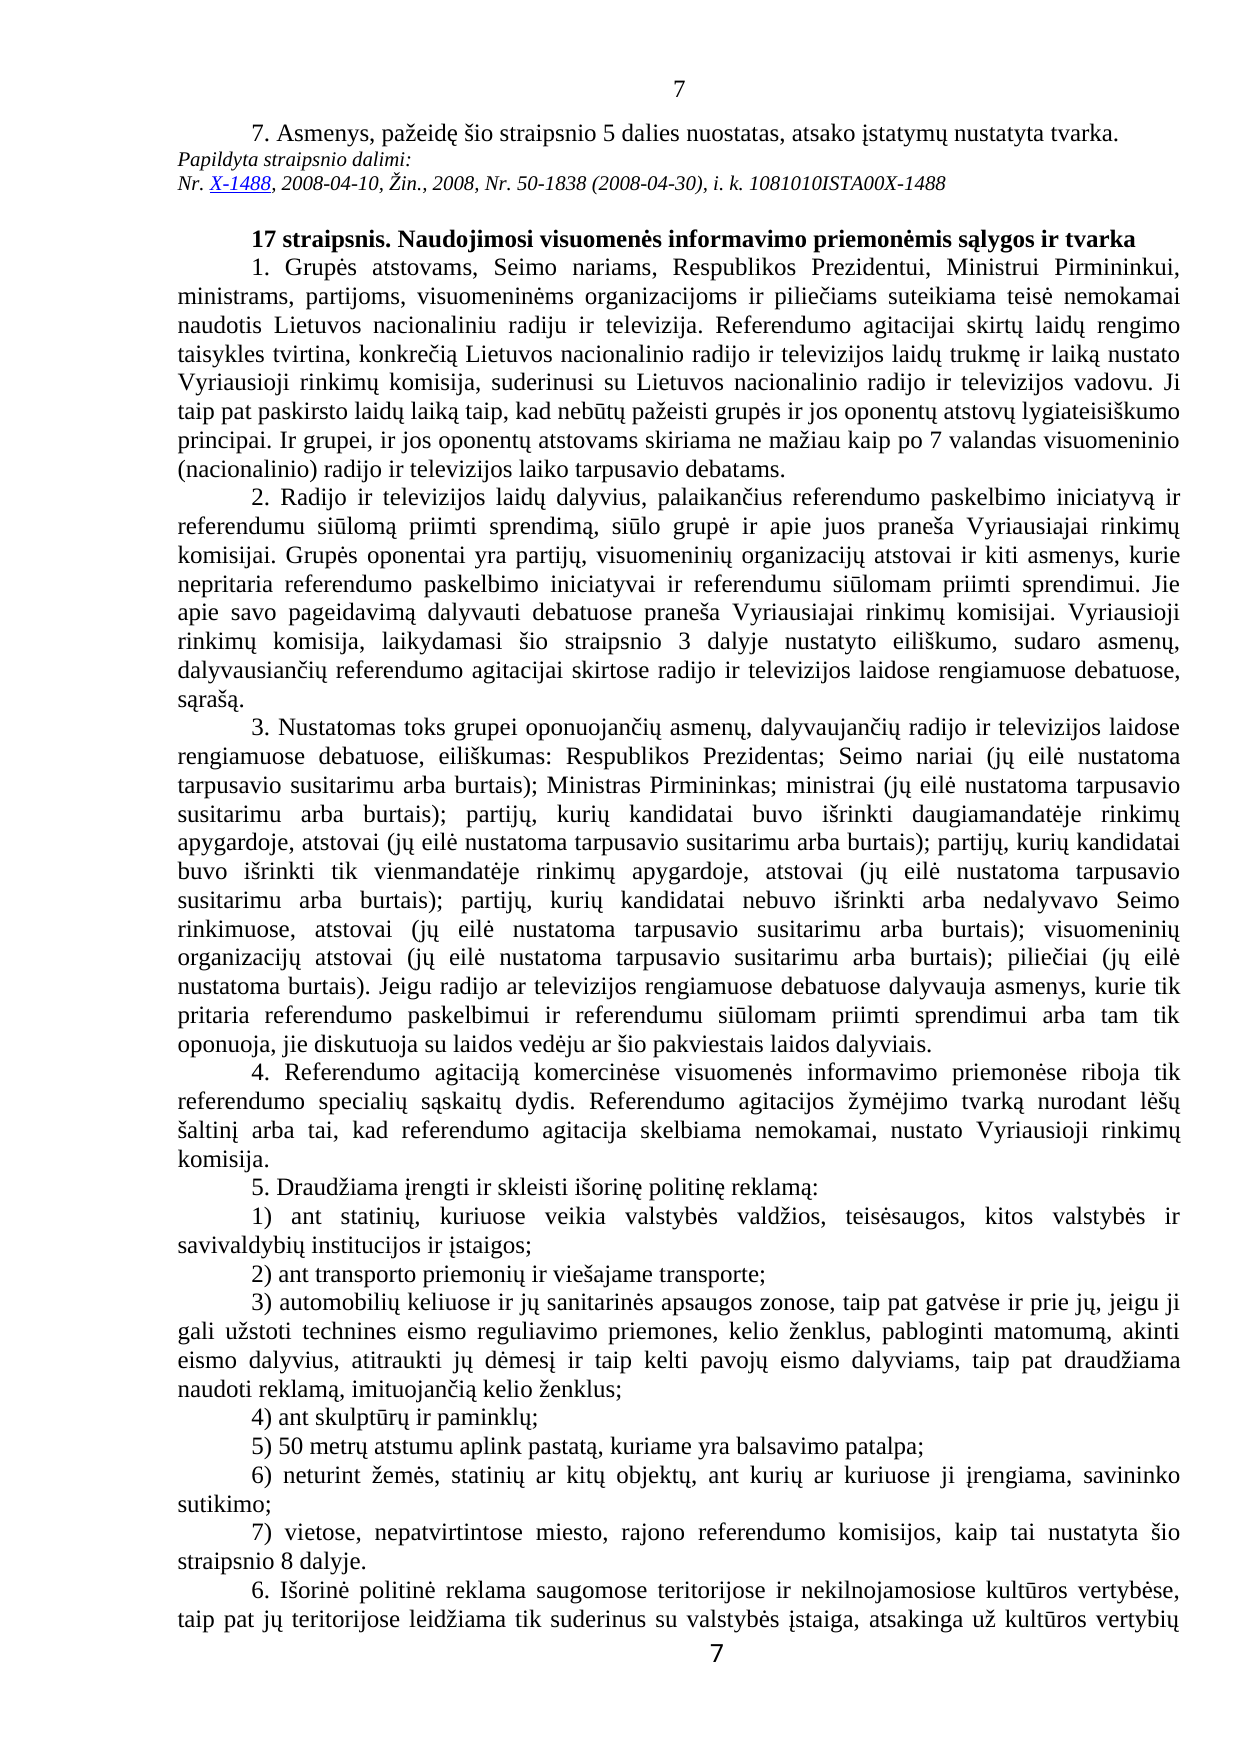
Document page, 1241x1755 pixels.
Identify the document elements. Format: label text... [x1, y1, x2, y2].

text 4. Referendumo agitaciją komercinėse visuomenės informavimo priemonėse riboja tik referendumo specialių sąskaitų dydis. Referendumo agitacijos žymėjimo tvarką nurodant lėšų šaltinį arba tai, kad referendumo agitacija skelbiama nemokamai, nustato Vyriausioji rinkimų komisija. [177, 1057, 1181, 1172]
text 3) automobilių keliuose ir jų sanitarinės apsaugos zonose, taip pat gatvėse ir prie jų, jeigu ji gali užstoti technines eismo reguliavimo priemones, kelio ženklus, pabloginti matomumą, akinti eismo dalyvius, atitraukti jų dėmesį ir taip kelti pavojų eismo dalyviams, taip pat draudžiama naudoti reklamą, imituojančią kelio ženklus; [177, 1287, 1181, 1402]
text 6. Išorinė politinė reklama saugomose teritorijose ir nekilnojamosiose kultūros vertybėse, taip pat jų teritorijose leidžiama tik suderinus su valstybės įstaiga, atsakinga už kultūros vertybių [177, 1575, 1181, 1632]
text 2. Radijo ir televizijos laidų dalyvius, palaikančius referendumo paskelbimo iniciatyvą ir referendumu siūlomą priimti sprendimą, siūlo grupė ir apie juos praneša Vyriausiajai rinkimų komisijai. Grupės oponentai yra partijų, visuomeninių organizacijų atstovai ir kiti asmenys, kurie nepritaria referendumo paskelbimo iniciatyvai ir referendumu siūlomam priimti sprendimui. Jie apie savo pageidavimą dalyvauti debatuose praneša Vyriausiajai rinkimų komisijai. Vyriausioji rinkimų komisija, laikydamasi šio straipsnio 3 dalyje nustatyto eiliškumo, sudaro asmenų, dalyvausiančių referendumo agitacijai skirtose radijo ir televizijos laidose rengiamuose debatuose, sąrašą. [177, 482, 1181, 712]
text 7) vietose, nepatvirtintose miesto, rajono referendumo komisijos, kaip tai nustatyta šio straipsnio 8 dalyje. [177, 1517, 1181, 1575]
text 7. Asmenys, pažeidę šio straipsnio 5 dalies nuostatas, atsako įstatymų nustatyta tvarka. [177, 118, 1181, 147]
text 17 straipsnis. Naudojimosi visuomenės informavimo priemonėmis sąlygos ir tvarka [251, 224, 1181, 252]
text 4) ant skulptūrų ir paminklų; [177, 1402, 1181, 1431]
text Papildyta straipsnio dalimi: [177, 147, 1181, 171]
text 5) 50 metrų atstumu aplink pastatą, kuriame yra balsavimo patalpa; [177, 1431, 1181, 1460]
text 6) neturint žemės, statinių ar kitų objektų, ant kurių ar kuriuose ji įrengiama, savininko sutikimo; [177, 1460, 1181, 1517]
text 5. Draudžiama įrengti ir skleisti išorinę politinę reklamą: [177, 1172, 1181, 1201]
text 1) ant statinių, kuriuose veikia valstybės valdžios, teisėsaugos, kitos valstybės ir savivaldybių institucijos ir įstaigos; [177, 1201, 1181, 1259]
text Nr. X-1488, 2008-04-10, Žin., 2008, Nr. 50-1838 (2008-04-30), i. k. 1081010ISTA00X-1488 [177, 171, 1181, 195]
text 3. Nustatomas toks grupei oponuojančių asmenų, dalyvaujančių radijo ir televizijos laidose rengiamuose debatuose, eiliškumas: Respublikos Prezidentas; Seimo nariai (jų eilė nustatoma tarpusavio susitarimu arba burtais); Ministras Pirmininkas; ministrai (jų eilė nustatoma tarpusavio susitarimu arba burtais); partijų, kurių kandidatai buvo išrinkti daugiamandatėje rinkimų apygardoje, atstovai (jų eilė nustatoma tarpusavio susitarimu arba burtais); partijų, kurių kandidatai buvo išrinkti tik vienmandatėje rinkimų apygardoje, atstovai (jų eilė nustatoma tarpusavio susitarimu arba burtais); partijų, kurių kandidatai nebuvo išrinkti arba nedalyvavo Seimo rinkimuose, atstovai (jų eilė nustatoma tarpusavio susitarimu arba burtais); visuomeninių organizacijų atstovai (jų eilė nustatoma tarpusavio susitarimu arba burtais); piliečiai (jų eilė nustatoma burtais). Jeigu radijo ar televizijos rengiamuose debatuose dalyvauja asmenys, kurie tik pritaria referendumo paskelbimui ir referendumu siūlomam priimti sprendimui arba tam tik oponuoja, jie diskutuoja su laidos vedėju ar šio pakviestais laidos dalyviais. [177, 712, 1181, 1057]
text 1. Grupės atstovams, Seimo nariams, Respublikos Prezidentui, Ministrui Pirmininkui, ministrams, partijoms, visuomeninėms organizacijoms ir piliečiams suteikiama teisė nemokamai naudotis Lietuvos nacionaliniu radiju ir televizija. Referendumo agitacijai skirtų laidų rengimo taisykles tvirtina, konkrečią Lietuvos nacionalinio radijo ir televizijos laidų trukmę ir laiką nustato Vyriausioji rinkimų komisija, suderinusi su Lietuvos nacionalinio radijo ir televizijos vadovu. Ji taip pat paskirsto laidų laiką taip, kad nebūtų pažeisti grupės ir jos oponentų atstovų lygiateisiškumo principai. Ir grupei, ir jos oponentų atstovams skiriama ne mažiau kaip po 7 valandas visuomeninio (nacionalinio) radijo ir televizijos laiko tarpusavio debatams. [177, 252, 1181, 482]
text 2) ant transporto priemonių ir viešajame transporte; [177, 1259, 1181, 1287]
